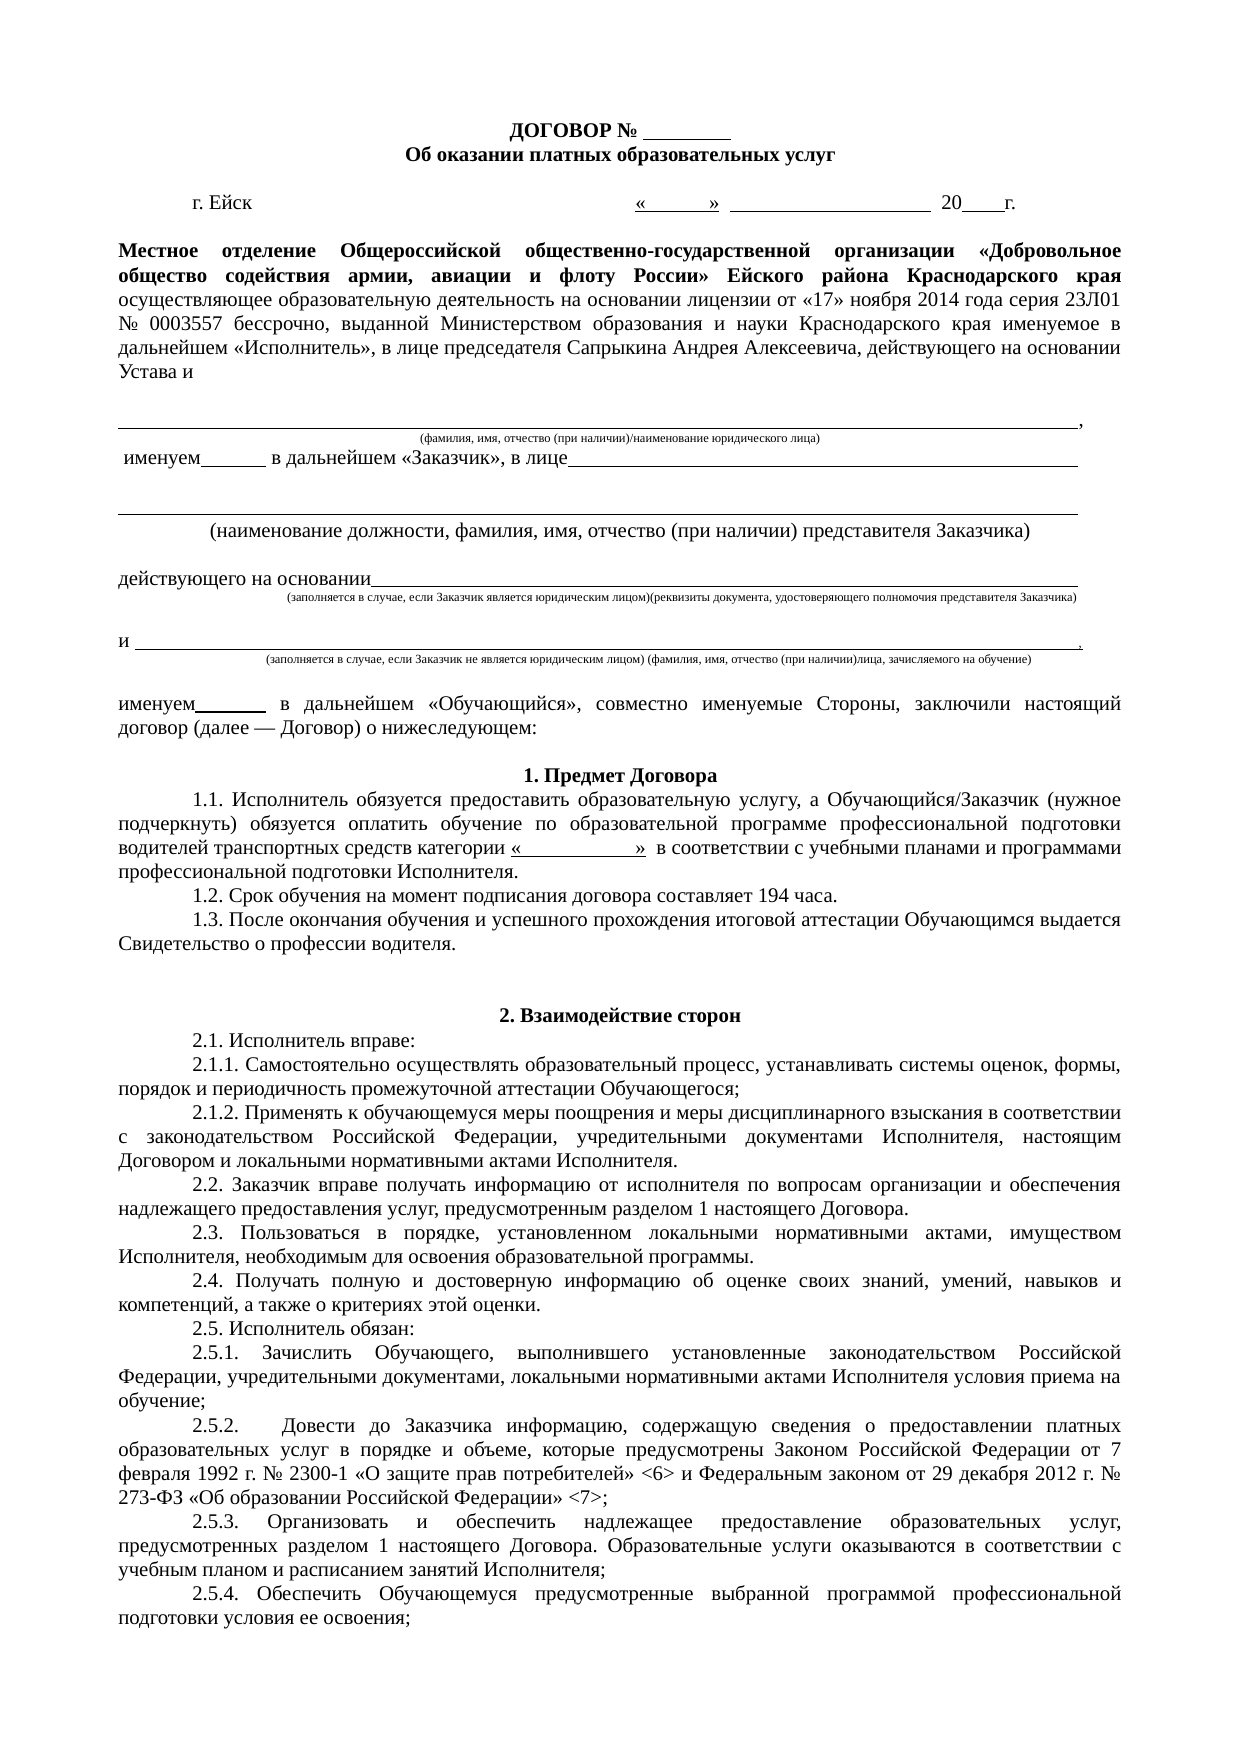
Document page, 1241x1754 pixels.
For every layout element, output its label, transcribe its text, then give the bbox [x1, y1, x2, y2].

text действующего на основании [118, 566, 1122, 590]
text 2.5.4. Обеспечить Обучающемуся предусмотренные выбранной программой профессиональной подготовки условия ее освоения; [118, 1581, 1122, 1629]
text 1.3. После окончания обучения и успешного прохождения итоговой аттестации Обучающимся выдается Свидетельство о профессии водителя. [118, 907, 1122, 955]
text 1.2. Срок обучения на момент подписания договора составляет 194 часа. [118, 883, 1122, 907]
text 2.5. Исполнитель обязан: [118, 1316, 1122, 1340]
text 2. Взаимодействие сторон [118, 1003, 1122, 1027]
text 1.1. Исполнитель обязуется предоставить образовательную услугу, а Обучающийся/Заказчик (нужное подчеркнуть) обязуется оплатить обучение по образовательной программе профессиональной подготовки водителей транспортных средств категории « » в соответствии с учебными планами и программами профессиональной подготовки Исполнителя. [118, 787, 1122, 883]
text 2.5.3. Организовать и обеспечить надлежащее предоставление образовательных услуг, предусмотренных разделом 1 настоящего Договора. Образовательные услуги оказываются в соответствии с учебным планом и расписанием занятий Исполнителя; [118, 1509, 1122, 1581]
text , [118, 407, 1122, 431]
text именуем в дальнейшем «Заказчик», в лице [118, 445, 1122, 469]
text 1. Предмет Договора [118, 763, 1122, 787]
text (наименование должности, фамилия, имя, отчество (при наличии) представителя Заказчика) [118, 517, 1122, 542]
text 2.2. Заказчик вправе получать информацию от исполнителя по вопросам организации и обеспечения надлежащего предоставления услуг, предусмотренным разделом 1 настоящего Договора. [118, 1172, 1122, 1220]
text 2.1.2. Применять к обучающемуся меры поощрения и меры дисциплинарного взыскания в соответствии с законодательством Российской Федерации, учредительными документами Исполнителя, настоящим Договором и локальными нормативными актами Исполнителя. [118, 1100, 1122, 1172]
text (фамилия, имя, отчество (при наличии)/наименование юридического лица) [118, 431, 1122, 445]
text Об оказании платных образовательных услуг [118, 142, 1122, 166]
text 2.3. Пользоваться в порядке, установленном локальными нормативными актами, имуществом Исполнителя, необходимым для освоения образовательной программы. [118, 1220, 1122, 1268]
text (заполняется в случае, если Заказчик является юридическим лицом)(реквизиты документа, удостоверяющего полномочия представителя Заказчика) [118, 590, 1122, 604]
text 2.5.2. Довести до Заказчика информацию, содержащую сведения о предоставлении платных образовательных услуг в порядке и объеме, которые предусмотрены Законом Российской Федерации от 7 февраля 1992 г. № 2300-1 «О защите прав потребителей» <6> и Федеральным законом от 29 декабря 2012 г. № 273-ФЗ «Об образовании Российской Федерации» <7>; [118, 1412, 1122, 1509]
text г. Ейск « » 20 г. [118, 190, 1122, 214]
text и , [118, 628, 1122, 652]
text 2.1. Исполнитель вправе: [118, 1027, 1122, 1052]
text 2.1.1. Самостоятельно осуществлять образовательный процесс, устанавливать системы оценок, формы, порядок и периодичность промежуточной аттестации Обучающегося; [118, 1052, 1122, 1100]
text ДОГОВОР № [118, 118, 1122, 142]
text 2.5.1. Зачислить Обучающего, выполнившего установленные законодательством Российской Федерации, учредительными документами, локальными нормативными актами Исполнителя условия приема на обучение; [118, 1340, 1122, 1412]
text Местное отделение Общероссийской общественно-государственной организации «Добровольное общество содействия армии, авиации и флоту России» Ейского района Краснодарского края осуществляющее образовательную деятельность на основании лицензии от «17» ноября 2014 года серия 23Л01 № 0003557 бессрочно, выданной Министерством образования и науки Краснодарского края именуемое в дальнейшем «Исполнитель», в лице председателя Сапрыкина Андрея Алексеевича, действующего на основании Устава и [118, 238, 1122, 383]
text (заполняется в случае, если Заказчик не является юридическим лицом) (фамилия, имя, отчество (при наличии)лица, зачисляемого на обучение) [118, 652, 1122, 667]
text 2.4. Получать полную и достоверную информацию об оценке своих знаний, умений, навыков и компетенций, а также о критериях этой оценки. [118, 1268, 1122, 1316]
text именуем в дальнейшем «Обучающийся», совместно именуемые Стороны, заключили настоящий договор (далее — Договор) о нижеследующем: [118, 691, 1122, 739]
